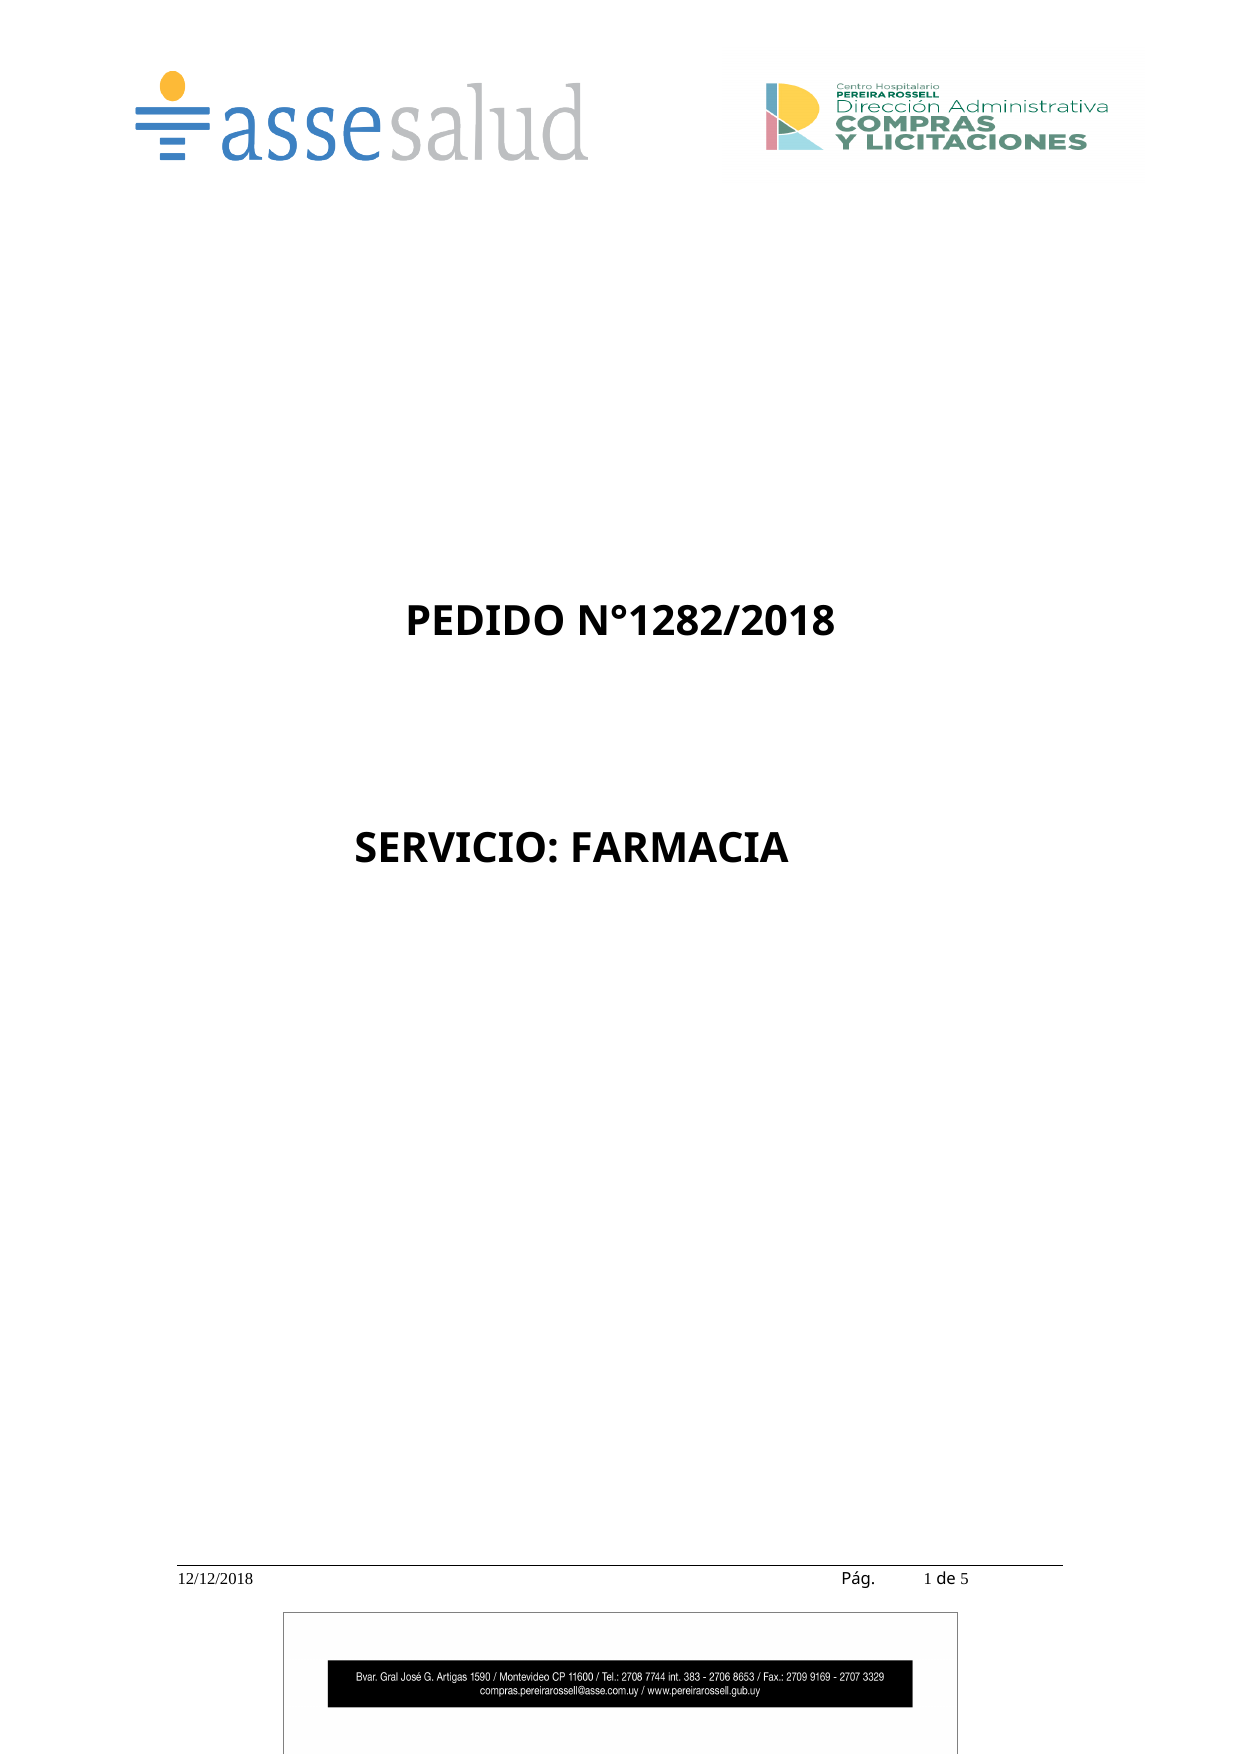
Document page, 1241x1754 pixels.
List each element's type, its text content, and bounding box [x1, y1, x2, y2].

text PEDIDO N°1282/2018 [177, 591, 1063, 647]
picture [284, 1613, 957, 1754]
picture [134, 70, 589, 162]
text SERVICIO: FARMACIA [177, 818, 1063, 874]
picture [722, 45, 1145, 183]
